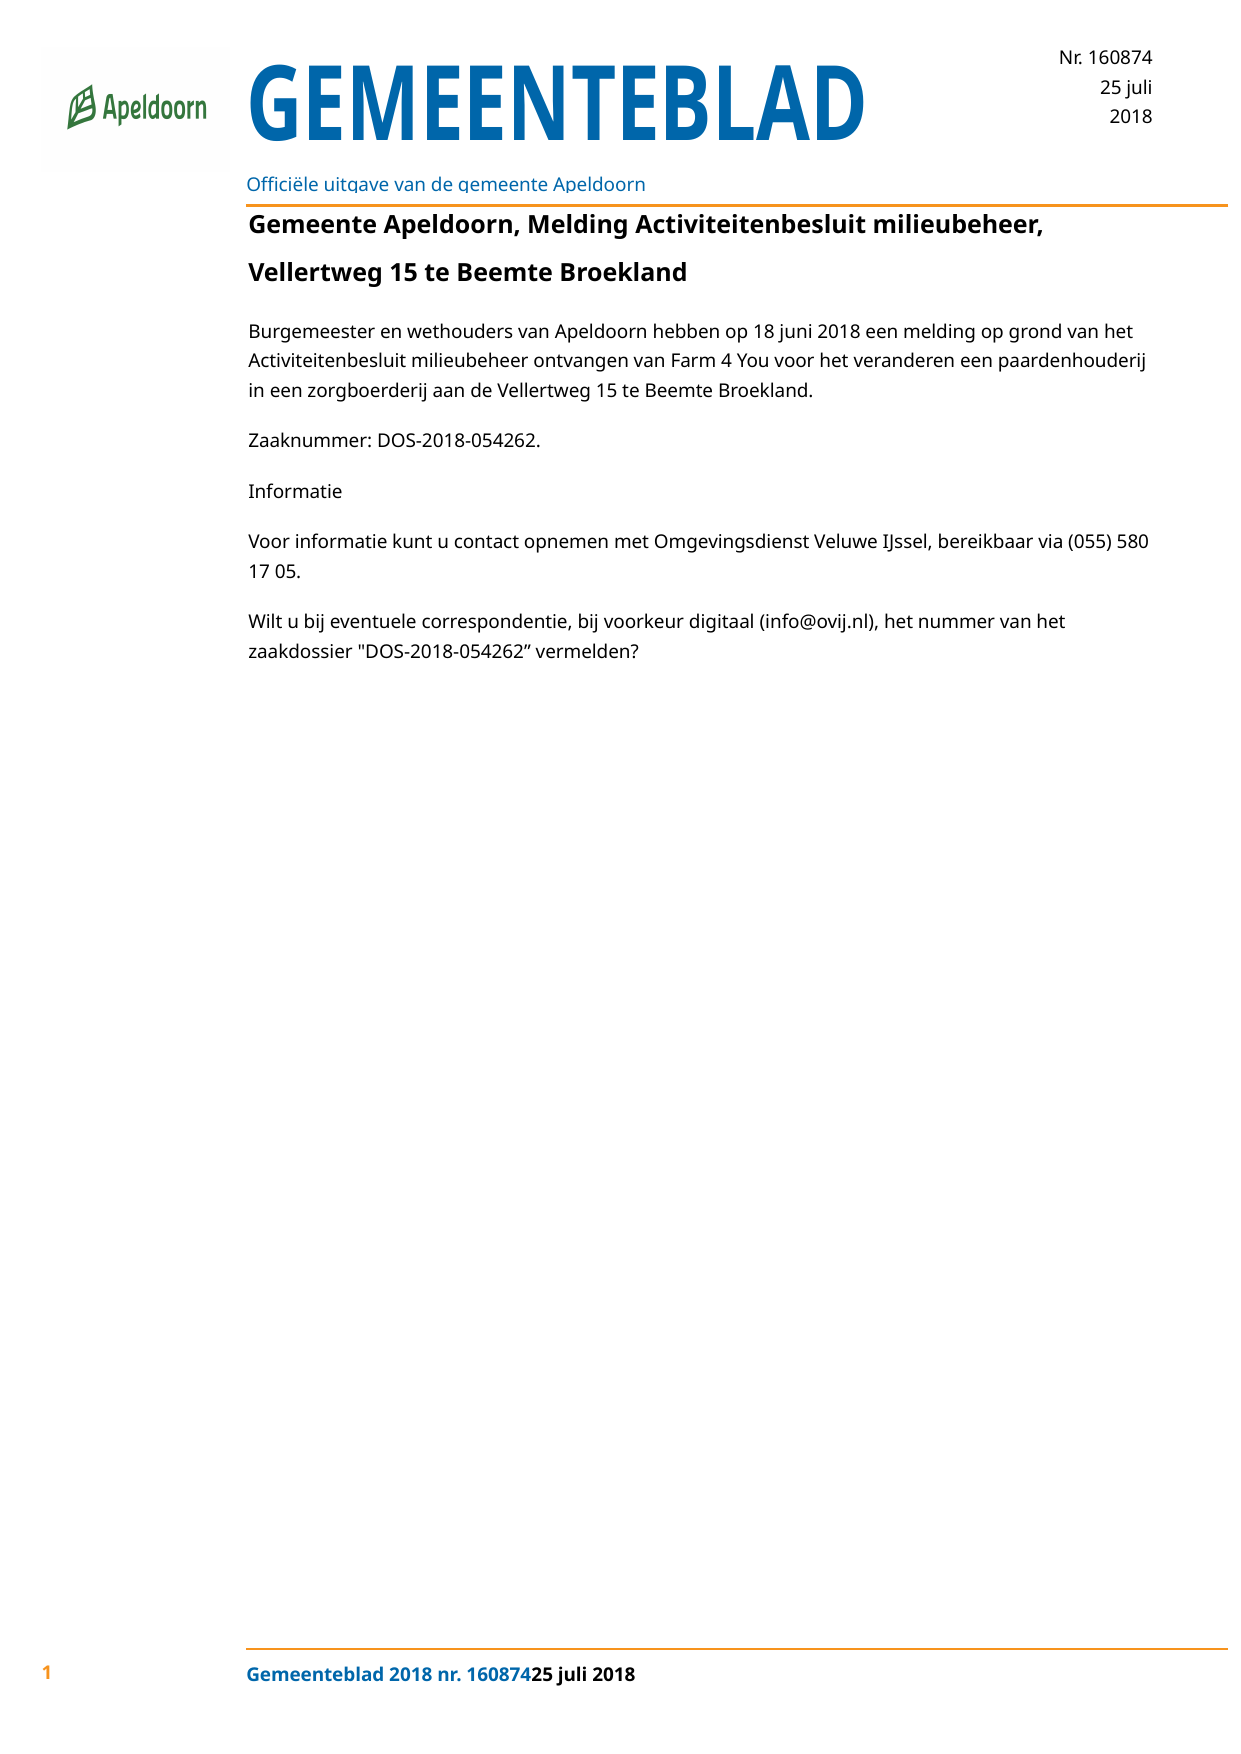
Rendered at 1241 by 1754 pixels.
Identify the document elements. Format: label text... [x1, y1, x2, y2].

text Zaaknummer: DOS-2018-054262. [248, 427, 1152, 453]
text Burgemeester en wethouders van Apeldoorn hebben op 18 juni 2018 een melding op grond van het Activiteitenbesluit milieubeheer ontvangen van Farm 4 You voor het veranderen een paardenhouderij in een zorgboerderij aan de Vellertweg 15 te Beemte Broekland. [248, 318, 1152, 403]
text Informatie [248, 478, 1152, 504]
text Wilt u bij eventuele correspondentie, bij voorkeur digitaal (info@ovij.nl), het nummer van het zaakdossier "DOS-2018-054262” vermelden? [248, 608, 1152, 664]
text Voor informatie kunt u contact opnemen met Omgevingsdienst Veluwe IJssel, bereikbaar via (055) 580 17 05. [248, 528, 1152, 584]
picture [41, 47, 231, 172]
text Gemeente Apeldoorn, Melding Activiteitenbesluit milieubeheer, Vellertweg 15 te Beemte Broekland [248, 207, 1152, 288]
